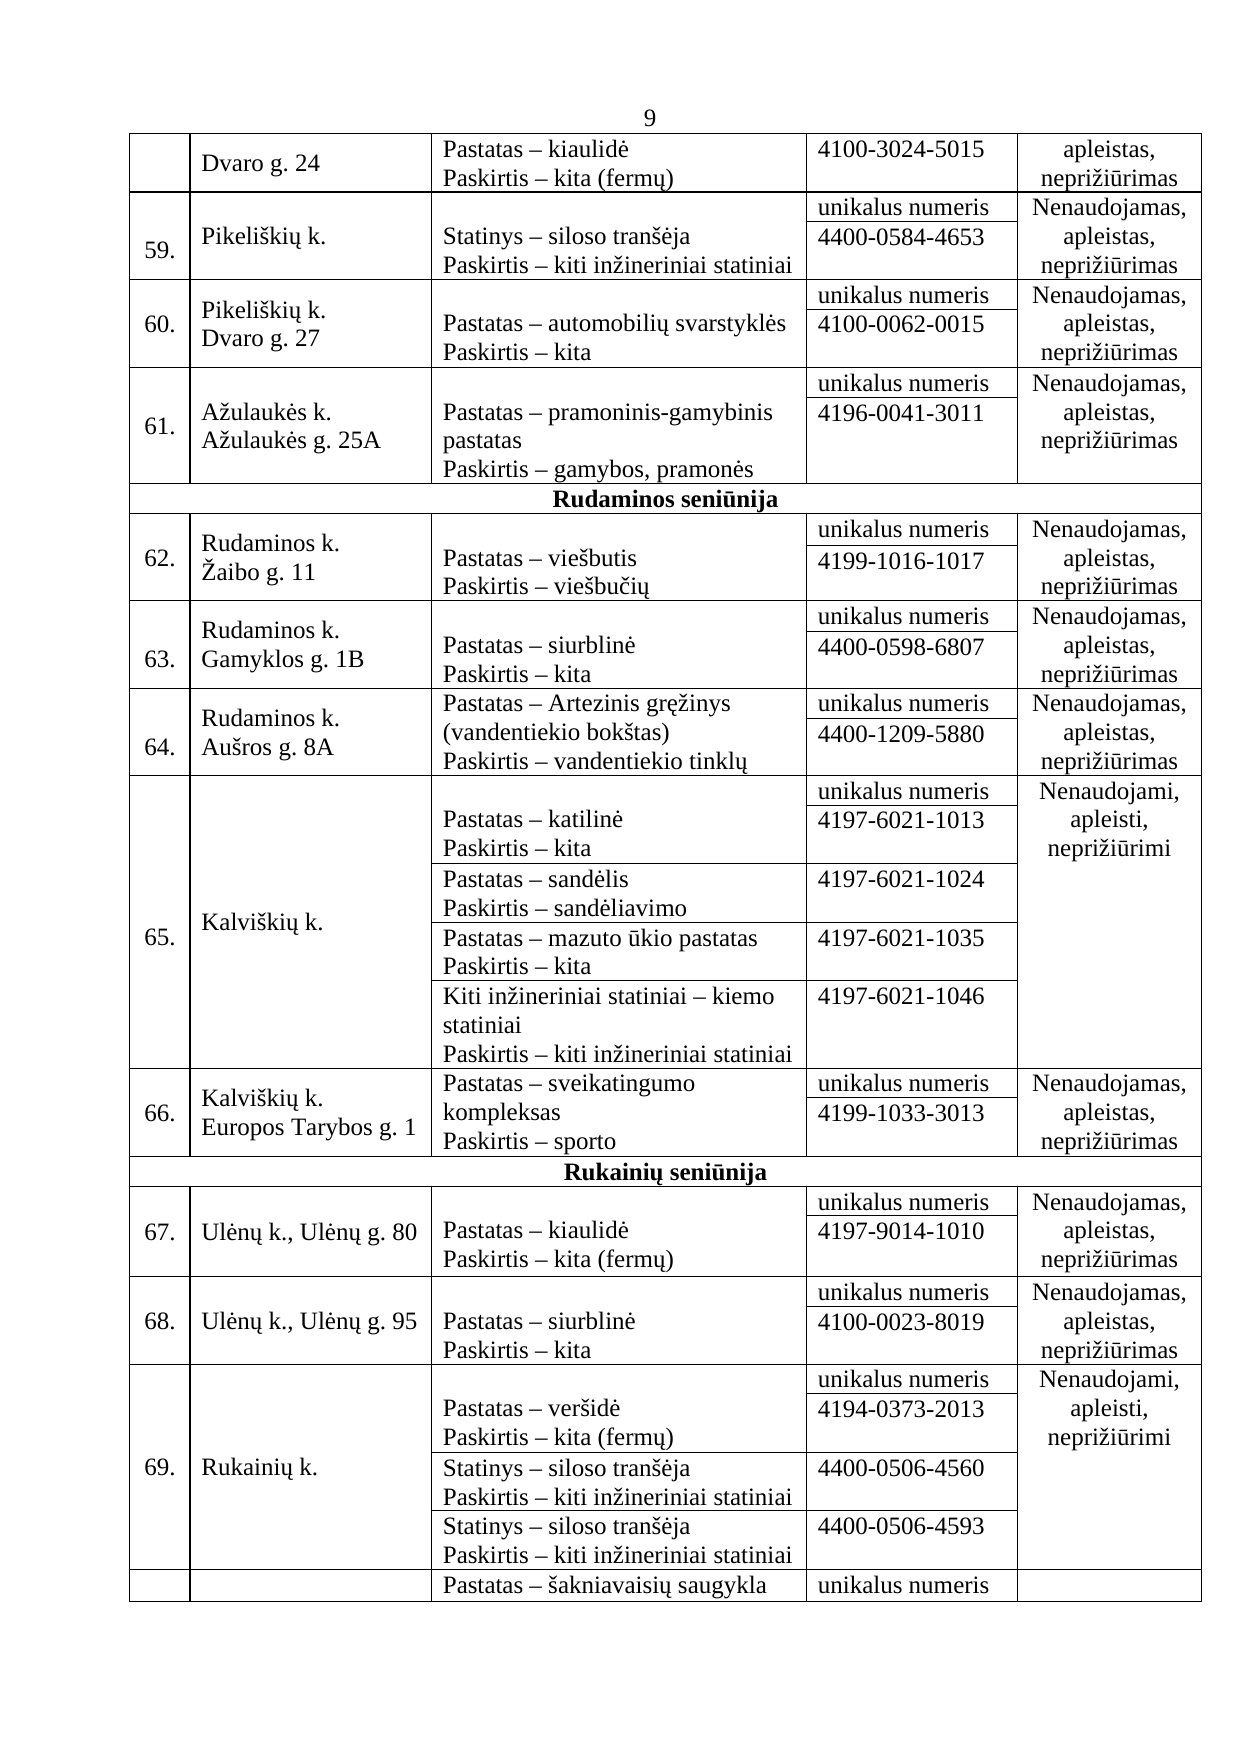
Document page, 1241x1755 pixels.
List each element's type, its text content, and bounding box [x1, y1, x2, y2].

table_cell 4194-0373-2013 [807, 1394, 1017, 1452]
table_cell 61. [130, 368, 189, 483]
table_cell unikalus numeris [807, 1187, 1017, 1215]
table_cell Statinys – siloso tranšėja Paskirtis – kiti inžineriniai statiniai [432, 1511, 806, 1569]
table_cell Pikeliškių k. Dvaro g. 27 [191, 280, 431, 367]
table_cell 4400-0598-6807 [807, 632, 1017, 687]
table_cell Ulėnų k., Ulėnų g. 95 [191, 1277, 431, 1363]
table_cell unikalus numeris [807, 689, 1017, 718]
table_cell Dvaro g. 24 [191, 134, 431, 191]
table_cell 4197-6021-1024 [807, 864, 1017, 922]
table_cell Pastatas – viešbutis Paskirtis – viešbučių [432, 514, 806, 600]
table_cell Rudaminos k. Gamyklos g. 1B [191, 601, 431, 687]
table_cell 65. [130, 776, 189, 1067]
table_cell 4100-3024-5015 [807, 134, 1017, 191]
table_cell 4100-0023-8019 [807, 1307, 1017, 1363]
table_cell Nenaudojamas, apleistas, neprižiūrimas [1018, 601, 1201, 687]
table_cell unikalus numeris [807, 601, 1017, 631]
table_cell 4197-9014-1010 [807, 1216, 1017, 1276]
table_cell Pastatas – kiaulidė Paskirtis – kita (fermų) [432, 134, 806, 191]
table_cell unikalus numeris [807, 776, 1017, 804]
table_cell Pastatas – kiaulidė Paskirtis – kita (fermų) [432, 1187, 806, 1276]
table_cell Kalviškių k. Europos Tarybos g. 1 [191, 1069, 431, 1156]
table_cell Pastatas – sandėlis Paskirtis – sandėliavimo [432, 864, 806, 922]
table_cell Rudaminos seniūnija [130, 484, 1201, 513]
table_cell unikalus numeris [807, 280, 1017, 308]
table_cell Nenaudojamas, apleistas, neprižiūrimas [1018, 689, 1201, 775]
table_cell Rukainių seniūnija [130, 1157, 1201, 1186]
table_cell Ažulaukės k. Ažulaukės g. 25A [191, 368, 431, 483]
table_cell Rudaminos k. Aušros g. 8A [191, 689, 431, 775]
table_cell 4197-6021-1035 [807, 923, 1017, 980]
table_cell Nenaudojamas, apleistas, neprižiūrimas [1018, 1069, 1201, 1156]
table_cell Kiti inžineriniai statiniai – kiemo statiniai Paskirtis – kiti inžineriniai statiniai [432, 981, 806, 1067]
table_cell apleistas, neprižiūrimas [1018, 134, 1201, 191]
table_cell 4199-1016-1017 [807, 546, 1017, 600]
table_cell 67. [130, 1187, 189, 1276]
table_cell 4400-1209-5880 [807, 719, 1017, 775]
table_cell Statinys – siloso tranšėja Paskirtis – kiti inžineriniai statiniai [432, 1453, 806, 1510]
table_cell 4199-1033-3013 [807, 1098, 1017, 1156]
table_cell Pastatas – sveikatingumo kompleksas Paskirtis – sporto [432, 1069, 806, 1156]
table_cell Pastatas – automobilių svarstyklės Paskirtis – kita [432, 280, 806, 367]
table_cell Pastatas – šakniavaisių saugykla [432, 1570, 806, 1601]
table_cell 66. [130, 1069, 189, 1156]
table_cell Nenaudojamas, apleistas, neprižiūrimas [1018, 514, 1201, 600]
table_cell Pastatas – mazuto ūkio pastatas Paskirtis – kita [432, 923, 806, 980]
table_cell 4400-0584-4653 [807, 222, 1017, 279]
table_cell unikalus numeris [807, 1277, 1017, 1306]
table_cell 64. [130, 689, 189, 775]
table_cell unikalus numeris [807, 368, 1017, 397]
table_cell Nenaudojamas, apleistas, neprižiūrimas [1018, 1277, 1201, 1363]
table_cell Pastatas – Artezinis gręžinys (vandentiekio bokštas) Paskirtis – vandentiekio tinklų [432, 689, 806, 775]
table_cell Nenaudojamas, apleistas, neprižiūrimas [1018, 368, 1201, 483]
table_cell unikalus numeris [807, 1365, 1017, 1393]
table_cell Pastatas – siurblinė Paskirtis – kita [432, 1277, 806, 1363]
table_cell 63. [130, 601, 189, 687]
table_cell Nenaudojamas, apleistas, neprižiūrimas [1018, 1187, 1201, 1276]
table_cell Nenaudojami, apleisti, neprižiūrimi [1018, 776, 1201, 1067]
table_cell [1018, 1570, 1201, 1601]
table_cell Kalviškių k. [191, 776, 431, 1067]
table_cell Ulėnų k., Ulėnų g. 80 [191, 1187, 431, 1276]
table_cell Pastatas – siurblinė Paskirtis – kita [432, 601, 806, 687]
table_cell Pastatas – veršidė Paskirtis – kita (fermų) [432, 1365, 806, 1452]
table_cell 4197-6021-1013 [807, 806, 1017, 863]
table_cell Pastatas – pramoninis-gamybinis pastatas Paskirtis – gamybos, pramonės [432, 368, 806, 483]
table_cell Nenaudojamas, apleistas, neprižiūrimas [1018, 193, 1201, 279]
table_cell 62. [130, 514, 189, 600]
table_cell 60. [130, 280, 189, 367]
table_cell 59. [130, 193, 189, 279]
table_cell 4400-0506-4560 [807, 1453, 1017, 1510]
table_cell Rudaminos k. Žaibo g. 11 [191, 514, 431, 600]
table_cell 69. [130, 1365, 189, 1569]
table_cell Nenaudojamas, apleistas, neprižiūrimas [1018, 280, 1201, 367]
table_cell Rukainių k. [191, 1365, 431, 1569]
table_cell 4100-0062-0015 [807, 310, 1017, 367]
table_cell unikalus numeris [807, 514, 1017, 545]
table_cell unikalus numeris [807, 1570, 1017, 1601]
table_cell Pikeliškių k. [191, 193, 431, 279]
table_cell unikalus numeris [807, 1069, 1017, 1097]
table_cell [191, 1570, 431, 1601]
table_cell Pastatas – katilinė Paskirtis – kita [432, 776, 806, 863]
table_cell 68. [130, 1277, 189, 1363]
table_cell unikalus numeris [807, 193, 1017, 221]
table_cell [130, 134, 189, 191]
table_cell Nenaudojami, apleisti, neprižiūrimi [1018, 1365, 1201, 1569]
table_cell [130, 1570, 189, 1601]
table_cell 4400-0506-4593 [807, 1511, 1017, 1569]
table_cell 4196-0041-3011 [807, 398, 1017, 483]
table_cell Statinys – siloso tranšėja Paskirtis – kiti inžineriniai statiniai [432, 193, 806, 279]
table_cell 4197-6021-1046 [807, 981, 1017, 1067]
